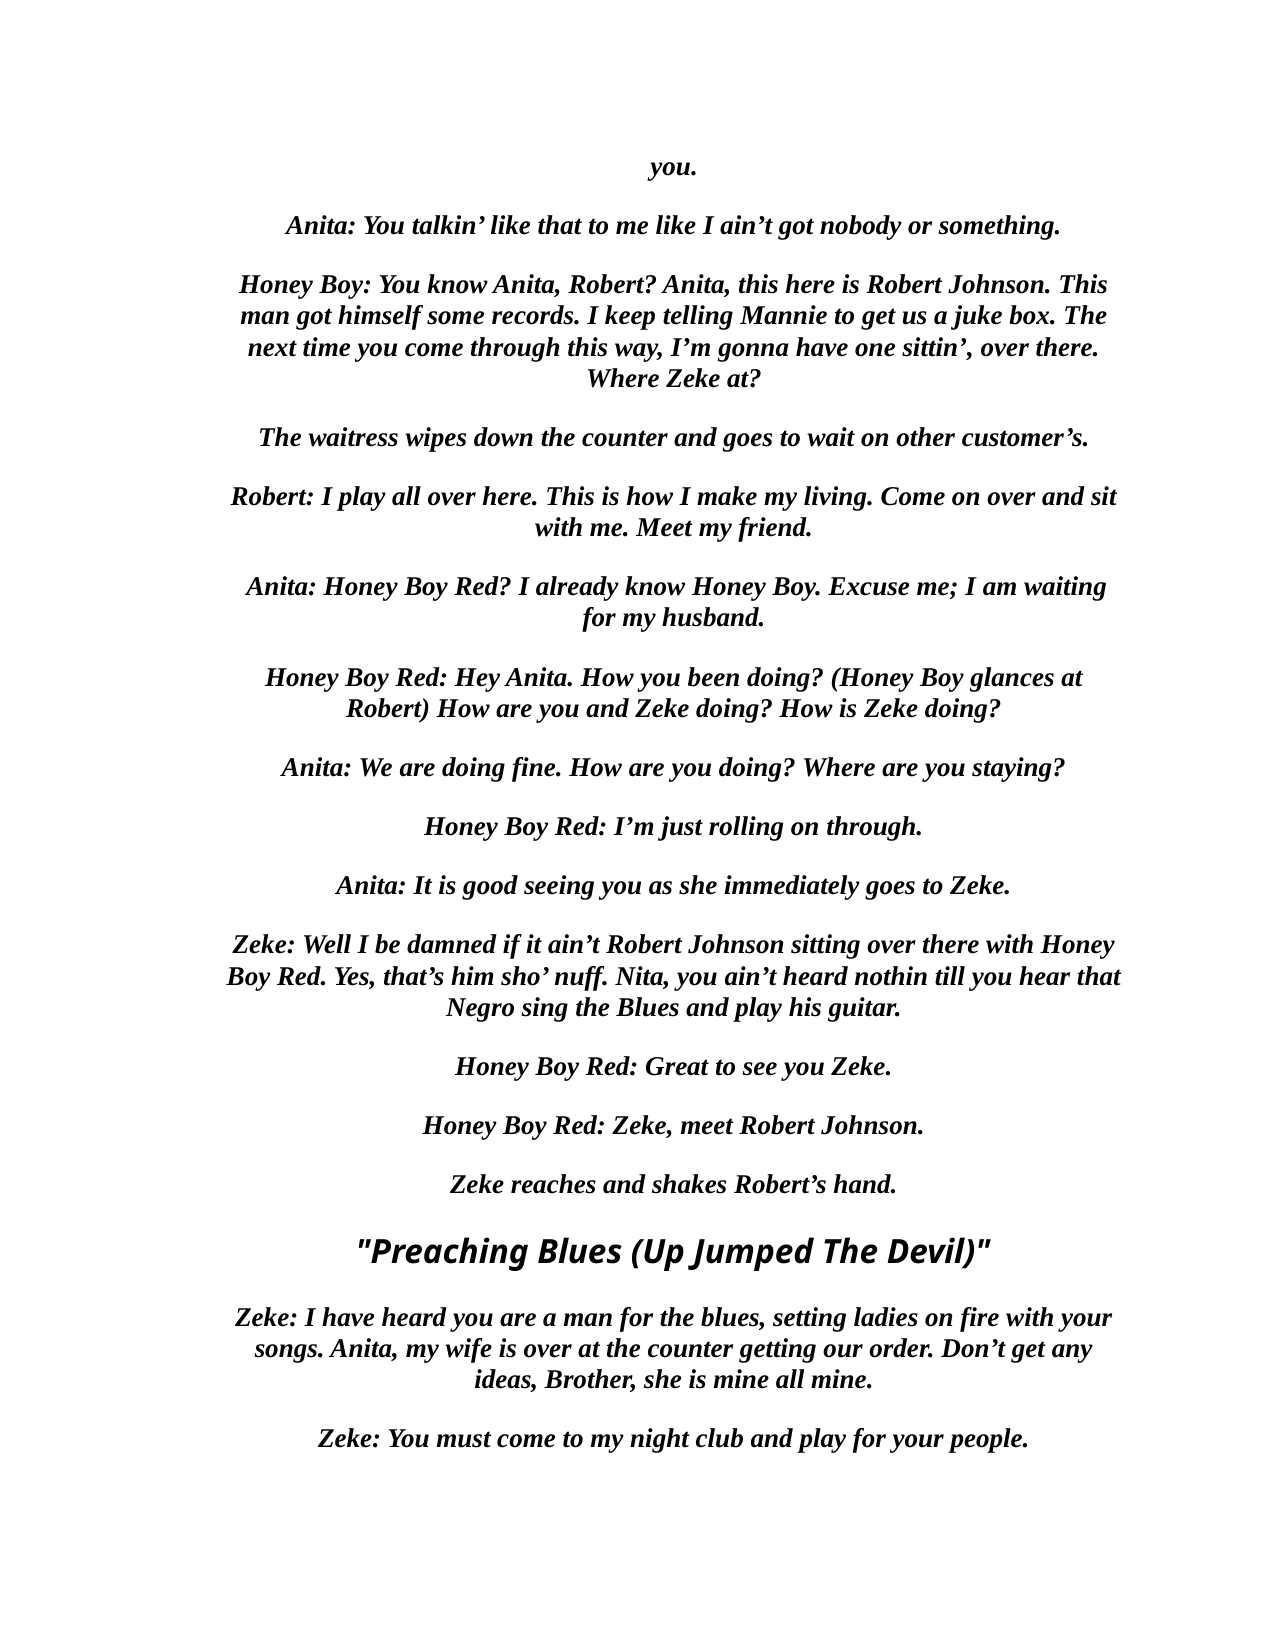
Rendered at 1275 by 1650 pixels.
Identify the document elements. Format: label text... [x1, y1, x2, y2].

text Honey Boy: You know Anita, Robert? Anita, this here is Robert Johnson. This man got himself some records. I keep telling Mannie to get us a juke box. The next time you come through this way, I’m gonna have one sittin’, over there. Where Zeke at? [225, 268, 1125, 393]
text Honey Boy Red: Zeke, meet Robert Johnson. [225, 1109, 1125, 1140]
text you. [225, 150, 1125, 181]
text Honey Boy Red: I’m just rolling on through. [225, 810, 1125, 841]
text Honey Boy Red: Hey Anita. How you been doing? (Honey Boy glances at Robert) How are you and Zeke doing? How is Zeke doing? [225, 661, 1125, 723]
text Anita: Honey Boy Red? I already know Honey Boy. Excuse me; I am waiting for my husband. [225, 570, 1125, 633]
text Zeke: Well I be damned if it ain’t Robert Johnson sitting over there with Honey Boy Red. Yes, that’s him sho’ nuff. Nita, you ain’t heard nothin till you hear that Negro sing the Blues and play his guitar. [225, 928, 1125, 1022]
text Anita: It is good seeing you as she immediately goes to Zeke. [225, 869, 1125, 901]
text Zeke: You must come to my night club and play for your people. [225, 1422, 1125, 1453]
text Zeke: I have heard you are a man for the blues, setting ladies on fire with your songs. Anita, my wife is over at the counter getting our order. Don’t get any ideas, Brother, she is mine all mine. [225, 1301, 1125, 1394]
text Honey Boy Red: Great to see you Zeke. [225, 1050, 1125, 1081]
text Robert: I play all over here. This is how I make my living. Come on over and sit with me. Meet my friend. [225, 480, 1125, 542]
text Anita: We are doing fine. How are you doing? Where are you staying? [225, 751, 1125, 782]
text Zeke reaches and shakes Robert’s hand. [225, 1168, 1125, 1199]
text "Preaching Blues (Up Jumped The Devil)" [225, 1227, 1125, 1273]
text Anita: You talkin’ like that to me like I ain’t got nobody or something. [225, 209, 1125, 240]
text The waitress wipes down the counter and goes to wait on other customer’s. [225, 421, 1125, 452]
